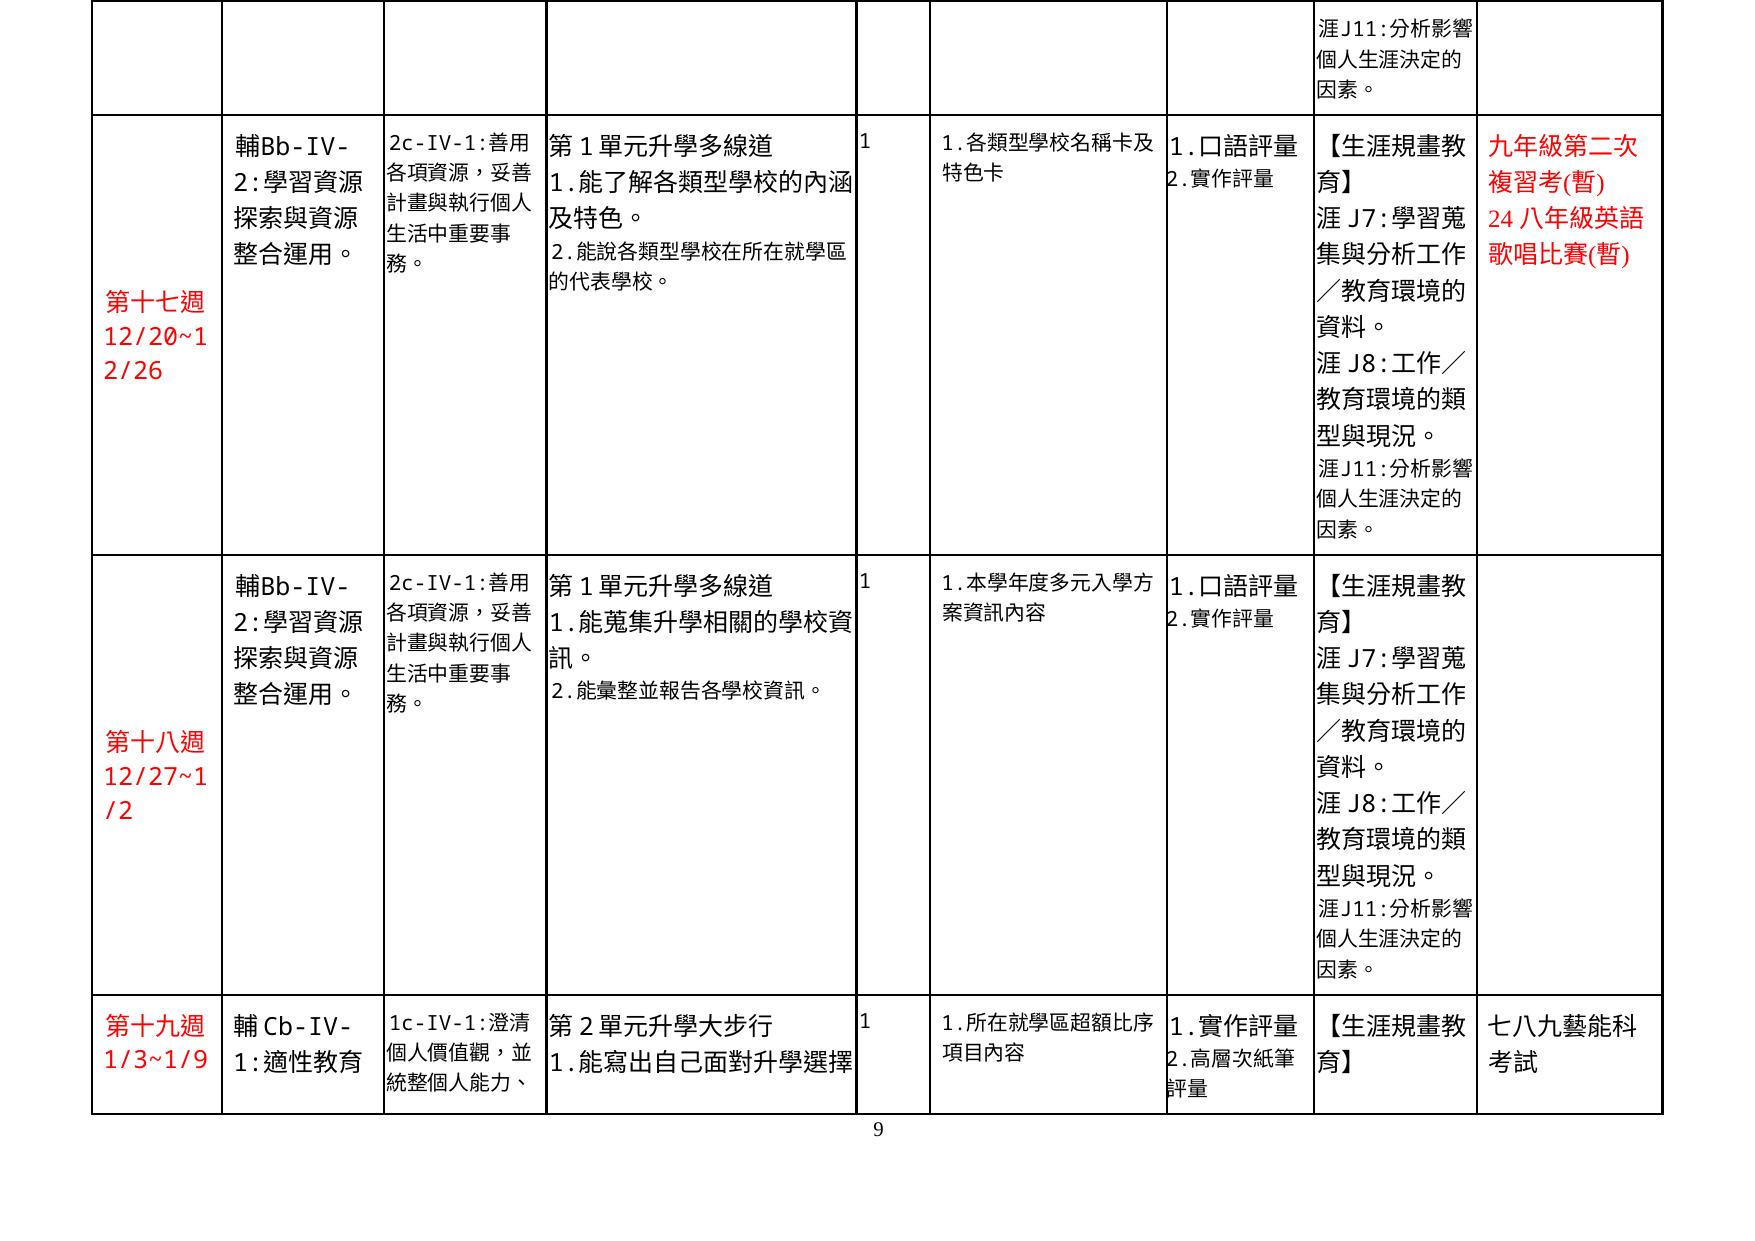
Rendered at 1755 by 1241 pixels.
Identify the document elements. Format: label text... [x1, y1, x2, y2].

table_cell 2c-IV-1:善用各項資源，妥善計畫與執行個人生活中重要事務。 [385, 556, 545, 993]
table_cell 【生涯規畫教育】 [1315, 996, 1476, 1113]
table_cell [223, 2, 383, 114]
table_cell 1c-IV-1:澄清個人價值觀，並統整個人能力、 [385, 996, 545, 1113]
table_cell 輔Bb-IV-2:學習資源探索與資源整合運用。 [223, 556, 383, 993]
table_cell 1 [858, 996, 929, 1113]
table_cell 九年級第二次複習考(暫) 24 八年級英語歌唱比賽(暫) [1478, 116, 1661, 553]
table_cell 1.實作評量 2.高層次紙筆評量 [1168, 996, 1313, 1113]
table_cell 第十八週 12/27~1/2 [93, 556, 221, 993]
table_cell 第十七週 12/20~12/26 [93, 116, 221, 553]
table_cell 2c-IV-1:善用各項資源，妥善計畫與執行個人生活中重要事務。 [385, 116, 545, 553]
table_cell [1478, 2, 1661, 114]
table_cell [1168, 2, 1313, 114]
table_cell 1.口語評量 2.實作評量 [1168, 116, 1313, 553]
table_cell [858, 2, 929, 114]
table_cell 1.各類型學校名稱卡及特色卡 [931, 116, 1166, 553]
table_cell 1.口語評量 2.實作評量 [1168, 556, 1313, 993]
table_cell [548, 2, 855, 114]
table_cell 第2單元升學大步行 1.能寫出自己面對升學選擇 [548, 996, 855, 1113]
table_cell 1 [858, 116, 929, 553]
table_cell 【生涯規畫教育】 涯J7:學習蒐集與分析工作／教育環境的資料。 涯J8:工作／教育環境的類型與現況。 涯J11:分析影響個人生涯決定的因素。 [1315, 556, 1476, 993]
table_cell 【生涯規畫教育】 涯J7:學習蒐集與分析工作／教育環境的資料。 涯J8:工作／教育環境的類型與現況。 涯J11:分析影響個人生涯決定的因素。 [1315, 116, 1476, 553]
table_cell [931, 2, 1166, 114]
table_cell 第1單元升學多線道 1.能蒐集升學相關的學校資訊。 2.能彙整並報告各學校資訊。 [548, 556, 855, 993]
table_cell 1.本學年度多元入學方案資訊內容 [931, 556, 1166, 993]
table_cell 1 [858, 556, 929, 993]
table_cell [1478, 556, 1661, 993]
table_cell 輔Cb-IV-1:適性教育 [223, 996, 383, 1113]
table_cell 輔Bb-IV-2:學習資源探索與資源整合運用。 [223, 116, 383, 553]
table_cell [385, 2, 545, 114]
table_cell 七八九藝能科考試 [1478, 996, 1661, 1113]
table_cell 第十九週 1/3~1/9 [93, 996, 221, 1113]
table_cell 1.所在就學區超額比序項目內容 [931, 996, 1166, 1113]
table_cell 第1單元升學多線道 1.能了解各類型學校的內涵及特色。 2.能說各類型學校在所在就學區的代表學校。 [548, 116, 855, 553]
table_cell [93, 2, 221, 114]
table_cell 涯J11:分析影響個人生涯決定的因素。 [1315, 2, 1476, 114]
